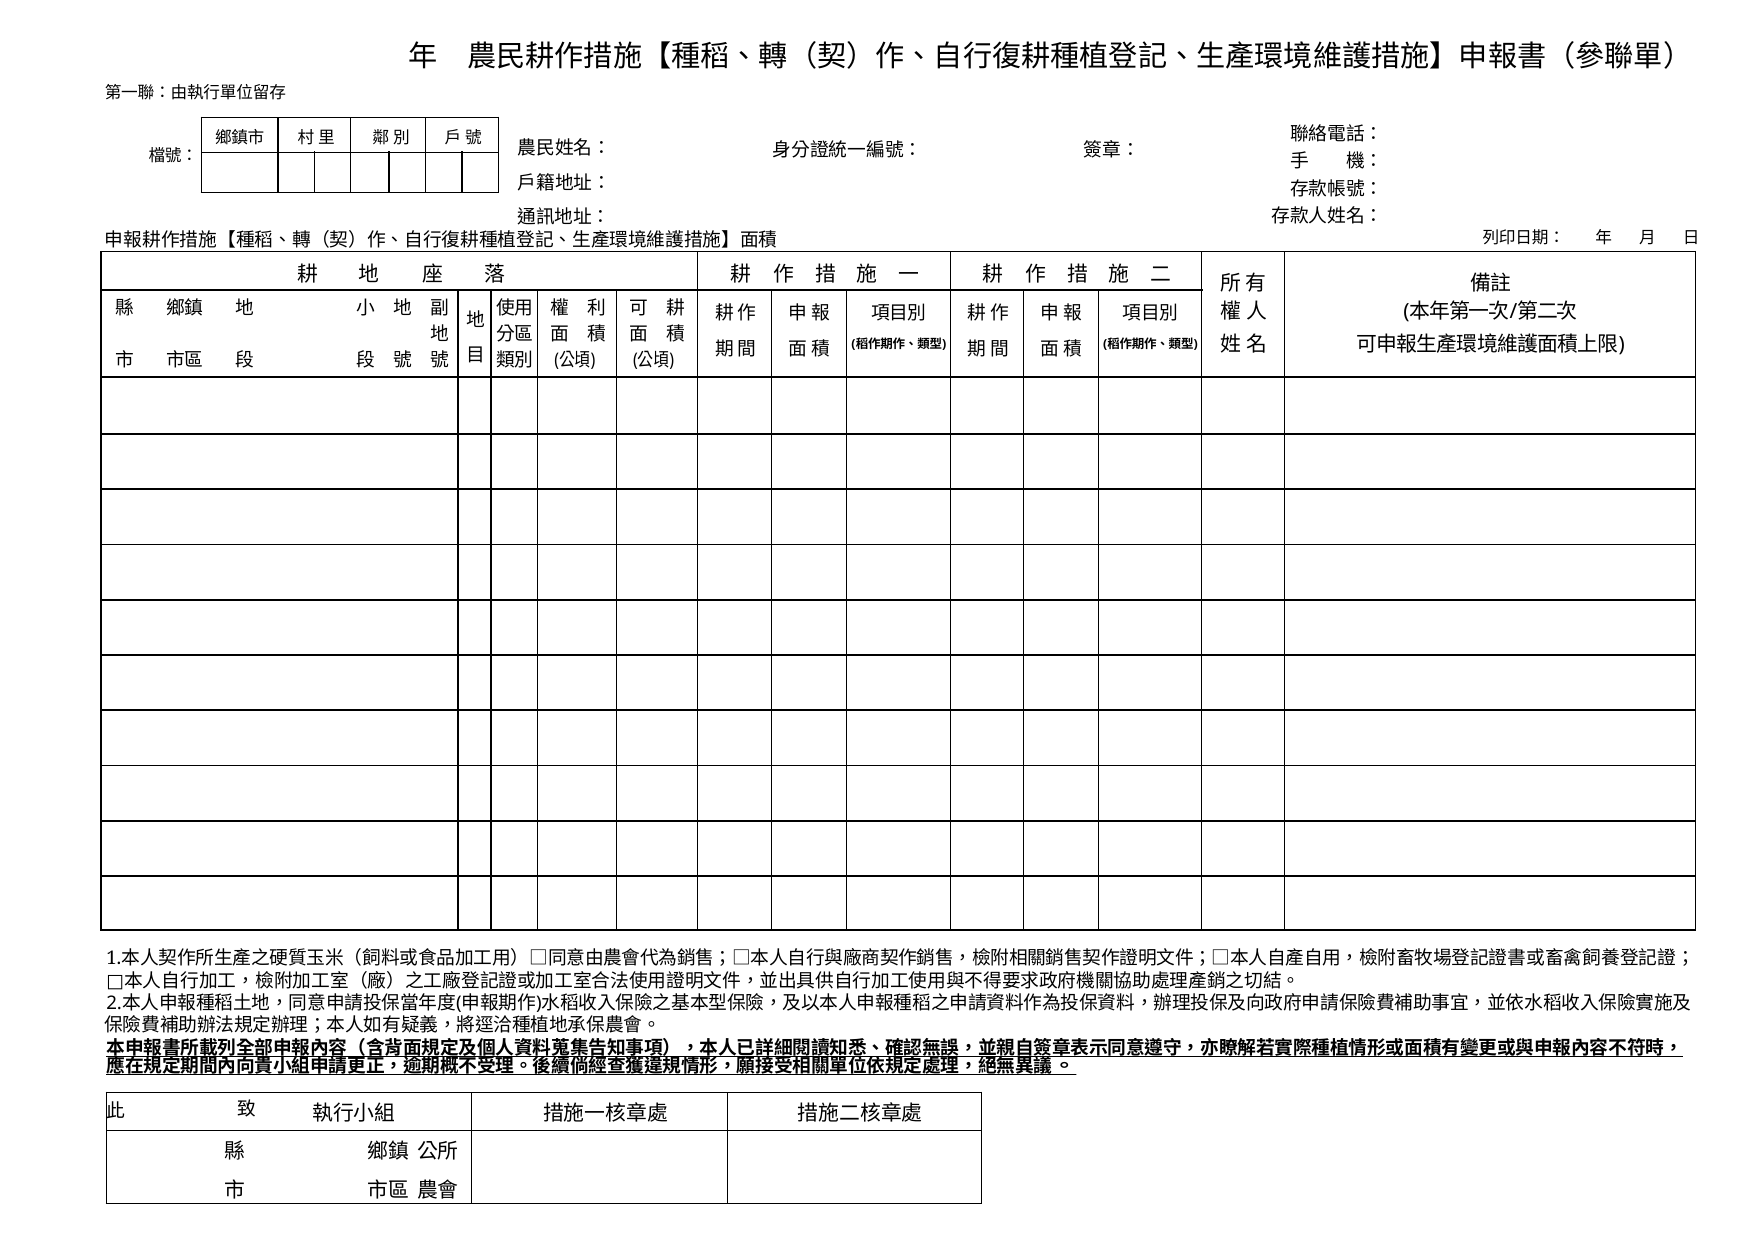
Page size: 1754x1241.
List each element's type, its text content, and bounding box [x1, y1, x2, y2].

table_cell [951, 711, 1023, 765]
table_cell [698, 766, 771, 820]
table_cell [847, 822, 950, 875]
table_cell [492, 601, 537, 654]
table_cell [538, 291, 616, 296]
table_cell [102, 601, 457, 654]
table_cell [102, 822, 457, 875]
table_cell 可 耕 [617, 296, 697, 323]
table_cell [492, 378, 537, 433]
table_cell [1285, 711, 1695, 765]
table_cell [772, 711, 846, 765]
table_cell 項目別 [847, 296, 950, 323]
table_cell [847, 766, 950, 820]
table_cell [459, 378, 490, 433]
text 戶 號 [444, 124, 498, 148]
table_cell 面 積 (公頃) [538, 324, 616, 376]
table_cell 地 [386, 296, 416, 323]
table_cell [617, 766, 697, 820]
table_header [102, 252, 149, 289]
table_cell 可申報生產環境維護面積上限) [1285, 324, 1695, 376]
table_cell [772, 435, 846, 488]
table_header 地 [336, 252, 386, 289]
table_header [149, 252, 219, 289]
table_header 施 [846, 252, 887, 289]
table_header 措 [1055, 252, 1098, 289]
table_header 措 [803, 252, 846, 289]
table_cell [617, 291, 697, 296]
table_cell [698, 601, 771, 654]
table_cell [1202, 766, 1284, 820]
table_cell [951, 877, 1023, 929]
table_cell (稻作期作、類型) [1099, 324, 1201, 376]
table_cell [149, 291, 219, 296]
table_cell [617, 435, 697, 488]
table_cell 期 間 [951, 324, 1023, 376]
table_cell [102, 435, 457, 488]
table_header 二 [1139, 252, 1201, 289]
table_cell [492, 877, 537, 929]
table_cell [951, 490, 1023, 543]
table_cell [538, 656, 616, 709]
table_cell 小 [336, 296, 386, 323]
table_cell [275, 296, 336, 323]
table_cell [336, 291, 386, 296]
table_cell [847, 545, 950, 599]
table_cell [1099, 545, 1201, 599]
table_cell 權 人 [1202, 296, 1284, 323]
table_header 耕 [275, 252, 336, 289]
table_cell [275, 324, 336, 376]
table_cell [1285, 378, 1695, 433]
table_cell [698, 711, 771, 765]
table_cell [102, 378, 457, 433]
table_cell [102, 545, 457, 599]
table_cell [1202, 711, 1284, 765]
table_header 備註 [1285, 252, 1695, 296]
table_cell [492, 711, 537, 765]
table_cell 號 [386, 324, 416, 376]
table_cell [102, 490, 457, 543]
table_cell [698, 435, 771, 488]
table_cell [492, 822, 537, 875]
table_cell [1202, 545, 1284, 599]
table_cell [1099, 291, 1201, 296]
table_cell [951, 291, 1023, 296]
table_cell [1024, 490, 1098, 543]
table_header [386, 252, 416, 289]
table_cell [617, 656, 697, 709]
text 村 里 [297, 124, 350, 148]
table_cell [386, 291, 416, 296]
text 農民姓名：戶籍地址：通訊地址： [517, 133, 612, 229]
table_cell [459, 601, 490, 654]
table_cell [772, 291, 846, 296]
table_cell [1024, 766, 1098, 820]
table_cell [459, 822, 490, 875]
table_header 所 有 [1202, 252, 1284, 296]
table_cell [1099, 601, 1201, 654]
table_header 一 [887, 252, 950, 289]
table_cell 使用 [492, 296, 537, 323]
table_cell [617, 877, 697, 929]
table_header 耕 [951, 252, 1023, 289]
table_header [538, 252, 617, 289]
table_cell [698, 877, 771, 929]
table_cell [847, 291, 950, 296]
table_cell [459, 711, 490, 765]
table_cell 副 [416, 296, 457, 323]
table_cell [1285, 656, 1695, 709]
text 鄰 別 [372, 124, 425, 148]
table_cell (稻作期作、類型) [847, 324, 950, 376]
table_cell [538, 490, 616, 543]
table_cell [1285, 822, 1695, 875]
table_cell [1099, 435, 1201, 488]
table_cell [772, 766, 846, 820]
table_cell [1024, 378, 1098, 433]
table_cell (本年第一次/第二次 [1285, 296, 1695, 323]
table_cell [847, 435, 950, 488]
table_cell [219, 291, 274, 296]
table_cell [1202, 601, 1284, 654]
table_cell [416, 291, 457, 296]
table_cell [617, 601, 697, 654]
table_cell [772, 822, 846, 875]
table_cell [538, 877, 616, 929]
table_cell [698, 378, 771, 433]
table_cell [492, 656, 537, 709]
table_cell [847, 877, 950, 929]
table_cell [1099, 490, 1201, 543]
table_cell [275, 291, 336, 296]
table_cell 面 積 [772, 324, 846, 376]
table_cell [492, 490, 537, 543]
table_cell 姓 名 [1202, 324, 1284, 376]
table_cell 面 積 (公頃) [617, 324, 697, 376]
table_cell [698, 656, 771, 709]
table_cell [492, 545, 537, 599]
table_cell [951, 545, 1023, 599]
table_header 施 [1099, 252, 1138, 289]
table_cell 面 積 [1024, 324, 1098, 376]
table_cell [1024, 545, 1098, 599]
table_cell [538, 435, 616, 488]
table_cell 項目別 [1099, 296, 1201, 323]
text 聯絡電話：手 機： 存款帳號： [1270, 119, 1383, 201]
table_cell [102, 656, 457, 709]
table_cell [102, 291, 149, 296]
table_cell 段 [336, 324, 386, 376]
table_cell [1099, 378, 1201, 433]
table_cell [772, 656, 846, 709]
table_cell [951, 435, 1023, 488]
table_cell [1202, 435, 1284, 488]
table_cell [698, 291, 771, 296]
table_cell [847, 601, 950, 654]
table_cell 申 報 [1024, 296, 1098, 323]
table_cell [1202, 822, 1284, 875]
table_cell 段 [219, 324, 274, 376]
table_cell [102, 711, 457, 765]
table_cell [772, 490, 846, 543]
table_cell 市區 [149, 324, 219, 376]
table_cell 分區 類別 [492, 324, 537, 376]
table_cell [459, 490, 490, 543]
table_cell [951, 822, 1023, 875]
table_cell [698, 490, 771, 543]
table_cell [492, 291, 537, 296]
table_cell [459, 877, 490, 929]
table_cell 鄉鎮 [149, 296, 219, 323]
table_cell [1099, 766, 1201, 820]
table_cell [617, 490, 697, 543]
table_cell [1024, 291, 1098, 296]
table_cell [1202, 656, 1284, 709]
table_cell [617, 822, 697, 875]
text 第一聯：由執行單位留存檔號： [104, 79, 288, 167]
table_cell [1202, 877, 1284, 929]
table_header 落 [458, 252, 538, 289]
table_cell [1024, 601, 1098, 654]
table_cell [1024, 711, 1098, 765]
table_cell [538, 545, 616, 599]
table_cell [492, 766, 537, 820]
table_cell [951, 656, 1023, 709]
text 身分證統一編號： 簽章： [772, 134, 1144, 162]
table_cell [1285, 877, 1695, 929]
table_cell [538, 378, 616, 433]
table_cell [1285, 545, 1695, 599]
table_cell [538, 766, 616, 820]
text 申報耕作措施【種稻、轉（契）作、自行復耕種植登記、生產環境維護措施】面積 [104, 229, 785, 251]
table_cell 縣 [102, 296, 149, 323]
table_cell [617, 378, 697, 433]
table_header 座 [416, 252, 458, 289]
table_cell [538, 711, 616, 765]
table_cell [1285, 435, 1695, 488]
table_cell [459, 766, 490, 820]
table_cell 期 間 [698, 324, 771, 376]
table_cell [847, 490, 950, 543]
table_cell [1099, 711, 1201, 765]
table_cell [698, 822, 771, 875]
text 存款人姓名： [1268, 201, 1383, 228]
table_cell [1285, 490, 1695, 543]
table_cell [102, 766, 457, 820]
table_cell 耕 作 [698, 296, 771, 323]
table_cell [772, 877, 846, 929]
table_cell [847, 378, 950, 433]
table_cell [1202, 378, 1284, 433]
table_cell [459, 656, 490, 709]
table_cell 地目 [459, 291, 490, 376]
table_cell [538, 601, 616, 654]
table_cell 市 [102, 324, 149, 376]
table_cell [1099, 656, 1201, 709]
table_cell [459, 545, 490, 599]
table_cell [772, 378, 846, 433]
table_cell [617, 545, 697, 599]
table_cell [698, 545, 771, 599]
table_cell 地 [219, 296, 274, 323]
table_cell [1099, 877, 1201, 929]
table_cell 申 報 [772, 296, 846, 323]
table_header 耕 [698, 252, 771, 289]
table_cell 地 號 [416, 324, 457, 376]
table_cell [1024, 877, 1098, 929]
table_cell [492, 435, 537, 488]
table_cell [538, 822, 616, 875]
table_header [617, 252, 697, 289]
table_cell [951, 378, 1023, 433]
text 鄉鎮市 [215, 124, 277, 148]
table_cell [847, 711, 950, 765]
table_cell [1285, 601, 1695, 654]
text 年 月 日 [1595, 229, 1739, 247]
table_cell [1024, 822, 1098, 875]
table_cell [847, 656, 950, 709]
table_cell 耕 作 [951, 296, 1023, 323]
table_cell [951, 601, 1023, 654]
table_cell [1285, 766, 1695, 820]
table_cell [617, 711, 697, 765]
table_cell [102, 877, 457, 929]
table_cell [772, 545, 846, 599]
table_header 作 [771, 252, 803, 289]
table_cell [1024, 435, 1098, 488]
text 列印日期： [1482, 229, 1566, 247]
table_header [219, 252, 274, 289]
table_cell [951, 766, 1023, 820]
table_cell [772, 601, 846, 654]
table_header 作 [1024, 252, 1055, 289]
table_cell [1099, 822, 1201, 875]
table_cell [1024, 656, 1098, 709]
table_cell [459, 435, 490, 488]
table_cell [1202, 490, 1284, 543]
table_cell 權 利 [538, 296, 616, 323]
